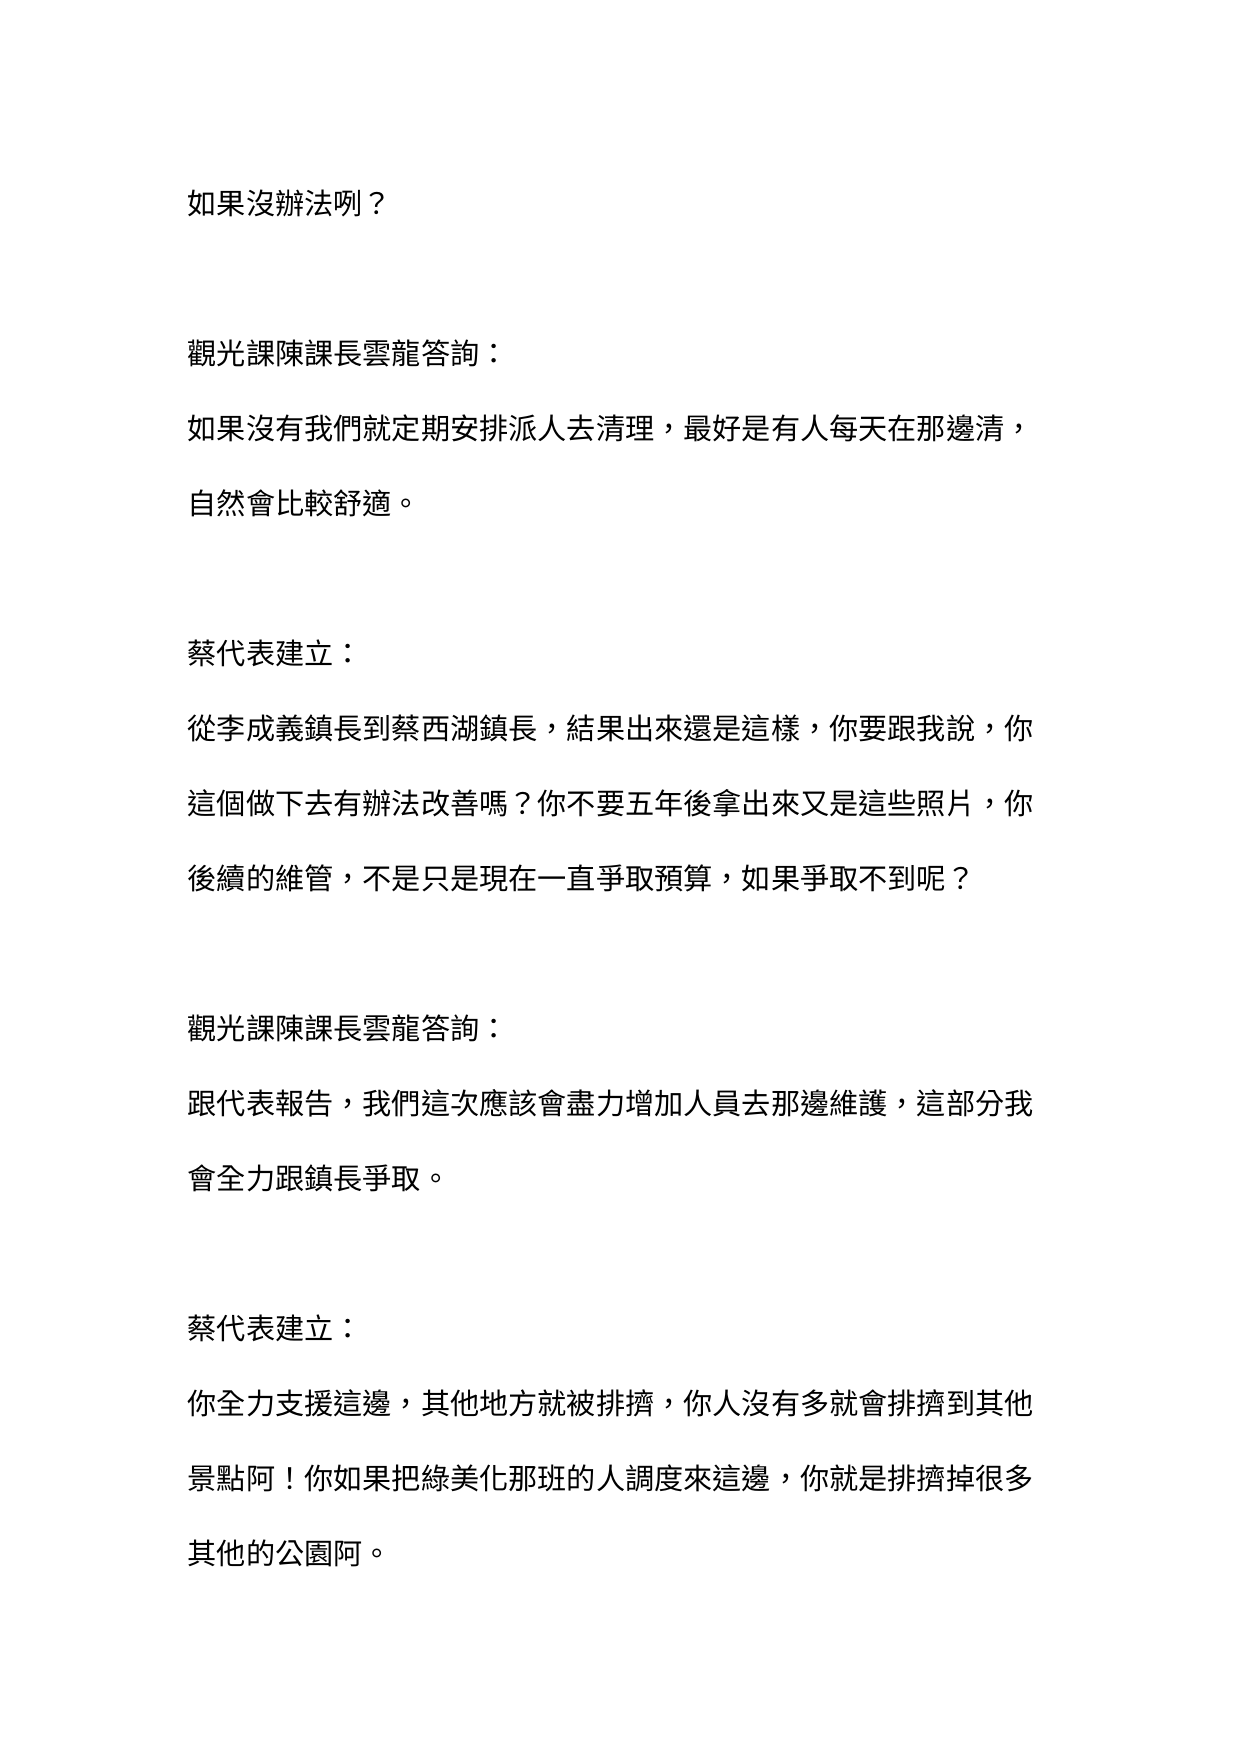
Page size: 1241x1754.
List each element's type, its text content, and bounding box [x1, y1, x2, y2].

text 如果沒有我們就定期安排派人去清理，最好是有人每天在那邊清，自然會比較舒適。 [187, 389, 1053, 539]
text 蔡代表建立： [187, 614, 1053, 689]
text 觀光課陳課長雲龍答詢： [187, 314, 1053, 389]
text 跟代表報告，我們這次應該會盡力增加人員去那邊維護，這部分我會全力跟鎮長爭取。 [187, 1064, 1053, 1214]
text 從李成義鎮長到蔡西湖鎮長，結果出來還是這樣，你要跟我說，你這個做下去有辦法改善嗎？你不要五年後拿出來又是這些照片，你後續的維管，不是只是現在一直爭取預算，如果爭取不到呢？ [187, 689, 1053, 914]
text 觀光課陳課長雲龍答詢： [187, 989, 1053, 1064]
text 蔡代表建立： [187, 1289, 1053, 1364]
text 你全力支援這邊，其他地方就被排擠，你人沒有多就會排擠到其他景點阿！你如果把綠美化那班的人調度來這邊，你就是排擠掉很多其他的公園阿。 [187, 1364, 1053, 1589]
text 如果沒辦法咧？ [187, 164, 1053, 239]
